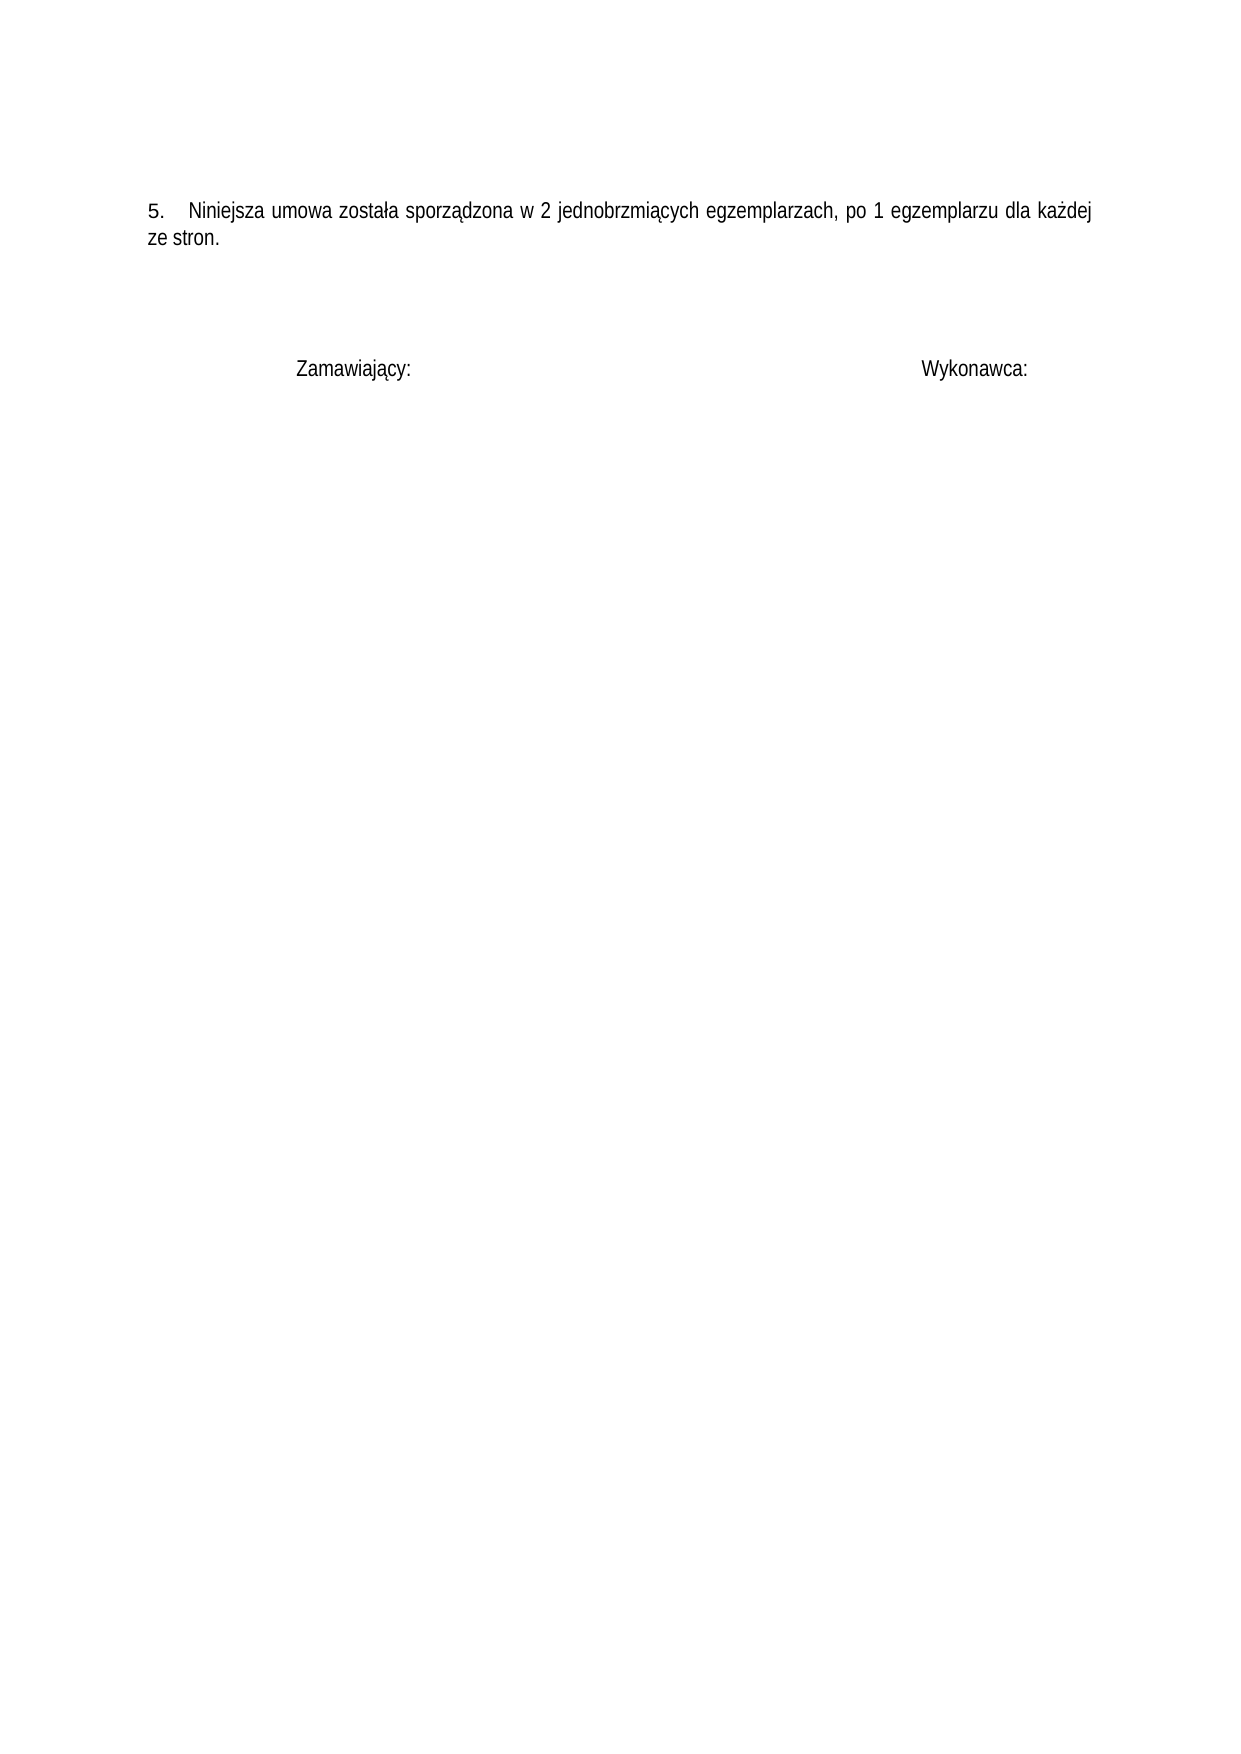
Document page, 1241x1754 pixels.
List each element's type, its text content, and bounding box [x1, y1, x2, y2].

list Niniejsza umowa została sporządzona w 2 jednobrzmiących egzemplarzach, po 1 egzemplarzu dla każdej ze stron. [148, 197, 1093, 250]
text Zamawiający: Wykonawca: [148, 355, 1093, 382]
